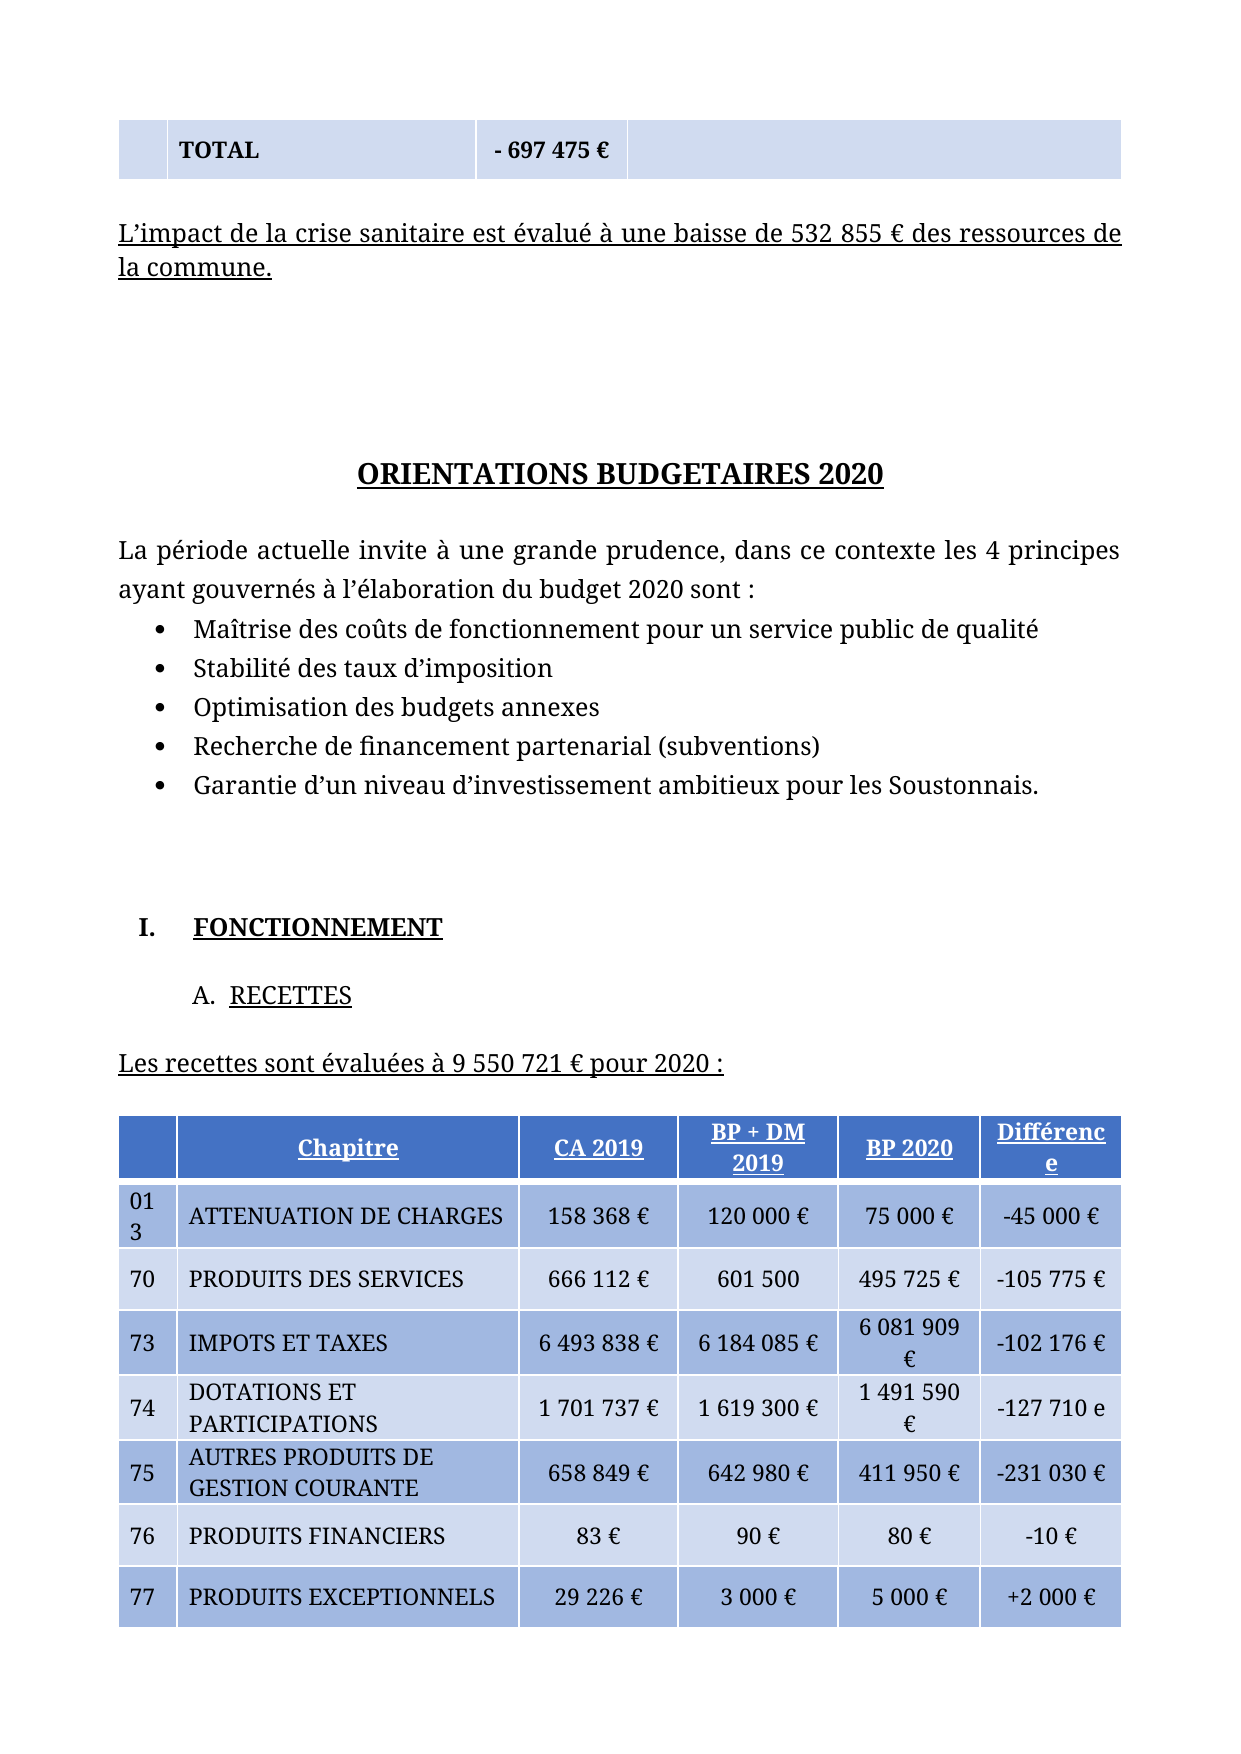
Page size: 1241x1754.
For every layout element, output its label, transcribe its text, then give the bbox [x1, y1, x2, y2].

table_cell PRODUITS DES SERVICES [178, 1249, 518, 1309]
table_cell 013 [119, 1185, 176, 1247]
table_cell PRODUITS FINANCIERS [178, 1505, 518, 1565]
table_cell 666 112 € [520, 1249, 677, 1309]
table_header CA 2019 [520, 1116, 677, 1178]
text La période actuelle invite à une grande prudence, dans ce contexte les 4 principes ayant gouvernés à l’élaboration du budget 2020 sont : [118, 533, 1122, 606]
table_cell 1 619 300 € [679, 1376, 838, 1439]
table_cell 75 000 € [839, 1185, 979, 1247]
table_cell 658 849 € [520, 1441, 677, 1503]
table_cell [119, 120, 167, 179]
table_cell 1 491 590 € [839, 1376, 980, 1439]
table_header Chapitre [178, 1116, 518, 1178]
table_header Différence [981, 1116, 1121, 1178]
table_cell 3 000 € [679, 1567, 837, 1627]
list Optimisation des budgets annexes [156, 690, 1122, 724]
table_cell 642 980 € [679, 1441, 837, 1503]
table_cell 411 950 € [839, 1441, 979, 1503]
table_cell 70 [119, 1249, 177, 1309]
table_cell 29 226 € [520, 1567, 677, 1627]
text L’impact de la crise sanitaire est évalué à une baisse de 532 855 € des ressources de [118, 215, 1122, 244]
table_header BP + DM 2019 [679, 1116, 837, 1178]
table_cell 83 € [520, 1505, 677, 1565]
table_cell -45 000 € [981, 1185, 1121, 1247]
list Recherche de financement partenarial (subventions) [156, 729, 1122, 763]
table_cell ATTENUATION DE CHARGES [178, 1185, 518, 1247]
list FONCTIONNEMENT [156, 909, 1122, 943]
list Stabilité des taux d’imposition [156, 651, 1122, 684]
table_cell DOTATIONS ET PARTICIPATIONS [178, 1376, 518, 1439]
table_cell 1 701 737 € [520, 1376, 677, 1439]
table_cell 5 000 € [839, 1567, 979, 1627]
table_cell 73 [119, 1311, 176, 1374]
list RECETTES [192, 977, 1122, 1012]
list Maîtrise des coûts de fonctionnement pour un service public de qualité [156, 611, 1122, 645]
table_cell 77 [119, 1567, 176, 1627]
table_cell +2 000 € [981, 1567, 1121, 1627]
table_cell -105 775 € [981, 1249, 1121, 1309]
table_cell - 697 475 € [477, 120, 627, 179]
table_header BP 2020 [839, 1116, 979, 1178]
text la commune. [118, 246, 1122, 283]
table_cell [628, 120, 1121, 179]
table_cell -127 710 e [981, 1376, 1121, 1439]
table_header [119, 1116, 176, 1178]
table_cell 80 € [839, 1505, 980, 1565]
table_cell 158 368 € [520, 1185, 677, 1247]
table_cell 6 493 838 € [520, 1311, 677, 1374]
table_cell 6 081 909 € [839, 1311, 979, 1374]
text Les recettes sont évaluées à 9 550 721 € pour 2020 : [118, 1046, 1122, 1080]
text ORIENTATIONS BUDGETAIRES 2020 [118, 454, 1122, 493]
table_cell PRODUITS EXCEPTIONNELS [178, 1567, 518, 1627]
list Garantie d’un niveau d’investissement ambitieux pour les Soustonnais. [156, 768, 1122, 802]
table_cell 76 [119, 1505, 177, 1565]
table_cell TOTAL [168, 120, 475, 179]
table_cell 601 500 [679, 1249, 838, 1309]
table_cell -231 030 € [981, 1441, 1121, 1503]
table_cell AUTRES PRODUITS DE GESTION COURANTE [178, 1441, 518, 1503]
table_cell 120 000 € [679, 1185, 837, 1247]
table_cell 495 725 € [839, 1249, 980, 1309]
table_cell -10 € [981, 1505, 1121, 1565]
table_cell 90 € [679, 1505, 838, 1565]
table_cell IMPOTS ET TAXES [178, 1311, 518, 1374]
table_cell 74 [119, 1376, 177, 1439]
table_cell 6 184 085 € [679, 1311, 837, 1374]
table_cell -102 176 € [981, 1311, 1121, 1374]
table_cell 75 [119, 1441, 176, 1503]
